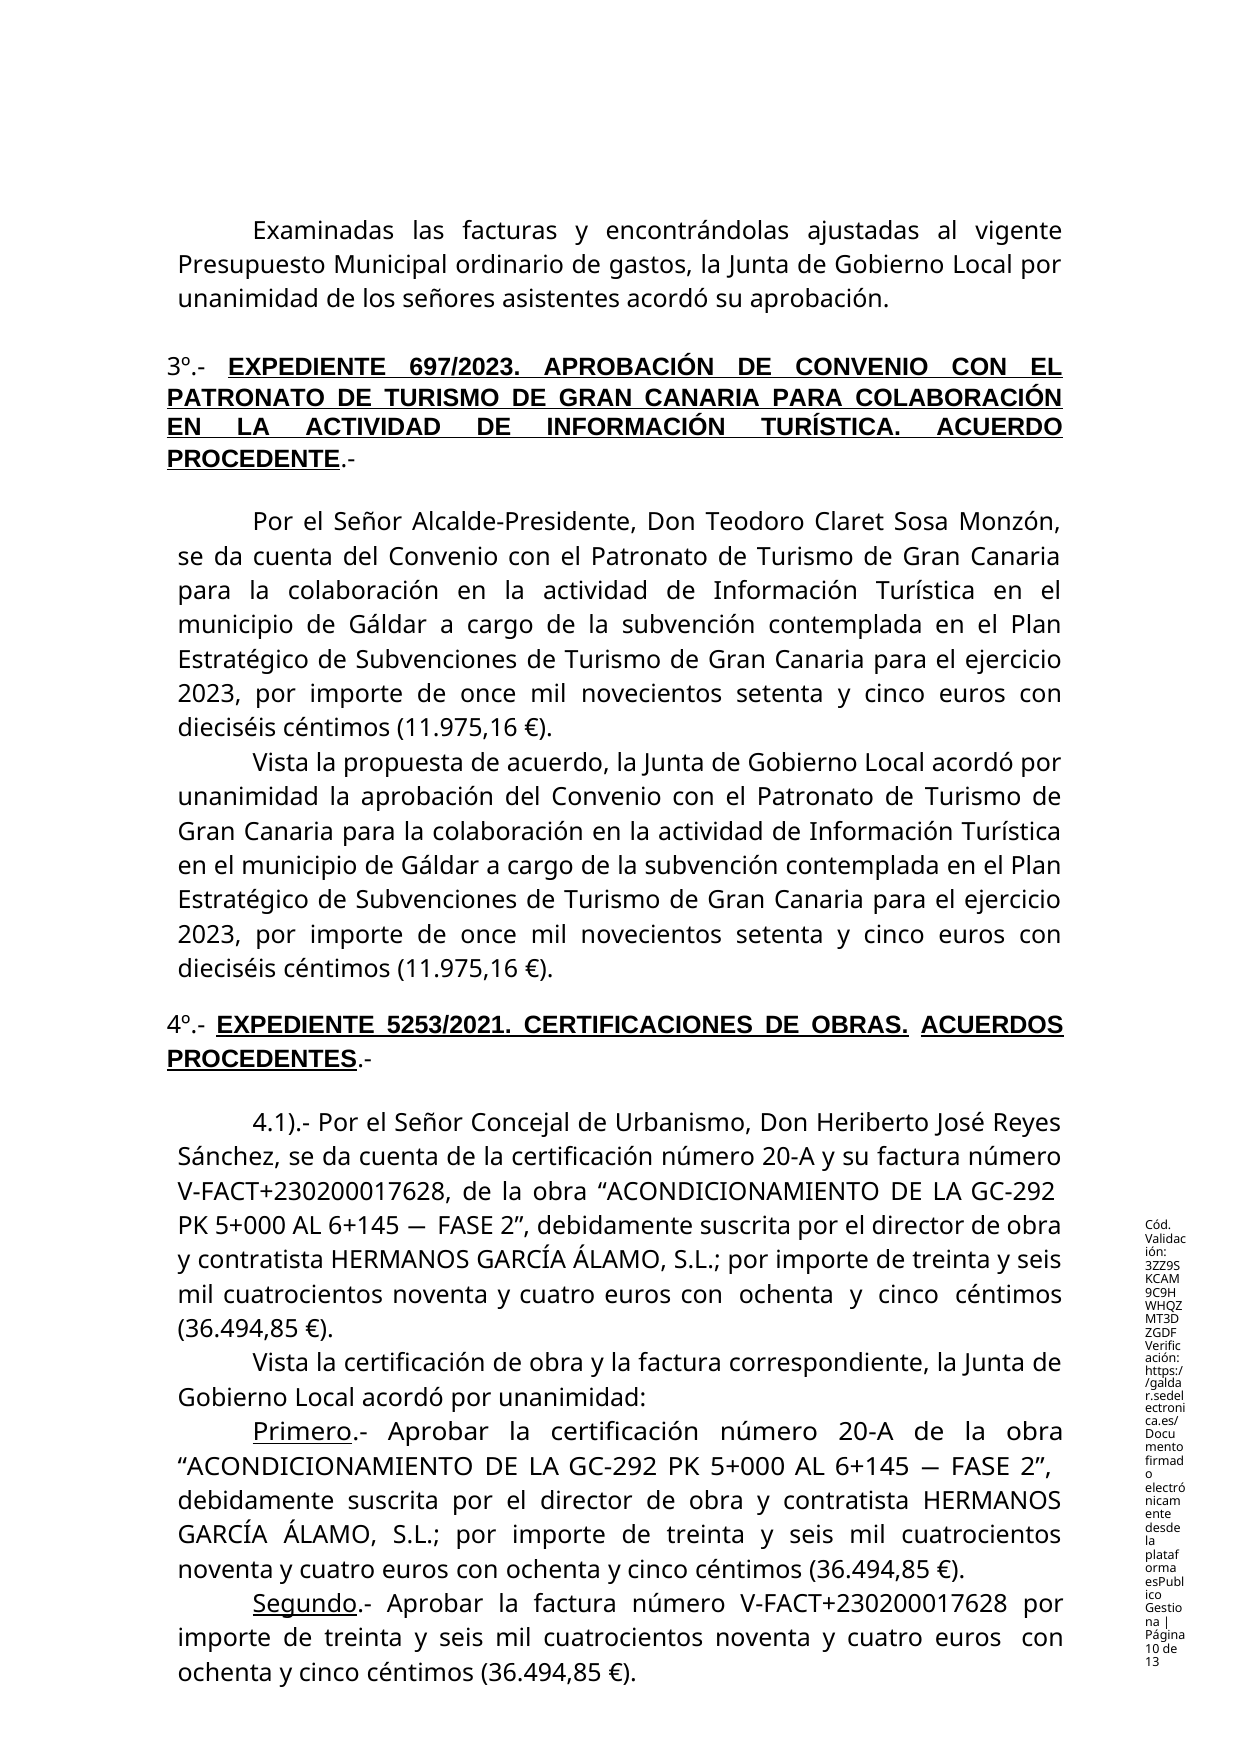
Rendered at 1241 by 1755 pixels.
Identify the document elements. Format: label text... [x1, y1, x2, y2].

text Verificación: https://galdar.sedelectronica.es/ [1145, 1340, 1186, 1427]
text Primero.- Aprobar la certificación número 20-A de la obra “ACONDICIONAMIENTO DE LA GC-292 PK 5+000 AL 6+145 – FASE 2”, [177, 1414, 1063, 1482]
text debidamente suscrita por el director de obra y contratista HERMANOS GARCÍA ÁLAMO, S.L.; por importe de treinta y seis mil cuatrocientos noventa y cuatro euros con ochenta y cinco céntimos (36.494,85 €). [177, 1483, 1062, 1585]
subtitle PROCEDENTE.- [167, 438, 1063, 474]
subtitle 3º.- EXPEDIENTE 697/2023. APROBACIÓN DE CONVENIO CON EL PATRONATO DE TURISMO DE GRAN CANARIA PARA COLABORACIÓN [167, 349, 1063, 408]
text Segundo.- Aprobar la factura número V-FACT+230200017628 por importe de treinta y seis mil cuatrocientos noventa y cuatro euros con ochenta y cinco céntimos (36.494,85 €). [177, 1586, 1063, 1688]
text Cód. Validación: 3ZZ9SKCAM9C9HWHQZMT3DZGDF [1145, 1219, 1186, 1340]
text Vista la propuesta de acuerdo, la Junta de Gobierno Local acordó por unanimidad la aprobación del Convenio con el Patronato de Turismo de Gran Canaria para la colaboración en la actividad de Información Turística en el municipio de Gáldar a cargo de la subvención contemplada en el Plan Estratégico de Subvenciones de Turismo de Gran Canaria para el ejercicio 2023, por importe de once mil novecientos setenta y cinco euros con dieciséis céntimos (11.975,16 €). [177, 744, 1062, 985]
text Por el Señor Alcalde-Presidente, Don Teodoro Claret Sosa Monzón, se da cuenta del Convenio con el Patronato de Turismo de Gran Canaria para la colaboración en la actividad de Información Turística en el municipio de Gáldar a cargo de la subvención contemplada en el Plan Estratégico de Subvenciones de Turismo de Gran Canaria para el ejercicio 2023, por importe de once mil novecientos setenta y cinco euros con dieciséis céntimos (11.975,16 €). [177, 504, 1062, 744]
text [1143, 1217, 1186, 1754]
text 4.1).- Por el Señor Concejal de Urbanismo, Don Heriberto José Reyes Sánchez, se da cuenta de la certificación número 20-A y su factura número V-FACT+230200017628, de la obra “ACONDICIONAMIENTO DE LA GC-292 [177, 1104, 1062, 1207]
text PK 5+000 AL 6+145 – FASE 2”, debidamente suscrita por el director de obra y contratista HERMANOS GARCÍA ÁLAMO, S.L.; por importe de treinta y seis mil cuatrocientos noventa y cuatro euros con ochenta y cinco céntimos (36.494,85 €). [177, 1208, 1063, 1345]
text Examinadas las facturas y encontrándolas ajustadas al vigente Presupuesto Municipal ordinario de gastos, la Junta de Gobierno Local por unanimidad de los señores asistentes acordó su aprobación. [177, 212, 1063, 315]
text Vista la certificación de obra y la factura correspondiente, la Junta de Gobierno Local acordó por unanimidad: [177, 1345, 1063, 1413]
subtitle EN LA ACTIVIDAD DE INFORMACIÓN TURÍSTICA. ACUERDO [167, 409, 1063, 437]
text Documento firmado electrónicamente desde la plataforma esPublico Gestiona | Página 10 de 13 [1145, 1427, 1186, 1669]
subtitle 4º.- EXPEDIENTE 5253/2021. CERTIFICACIONES DE OBRAS. ACUERDOS PROCEDENTES.- [167, 1007, 1064, 1075]
